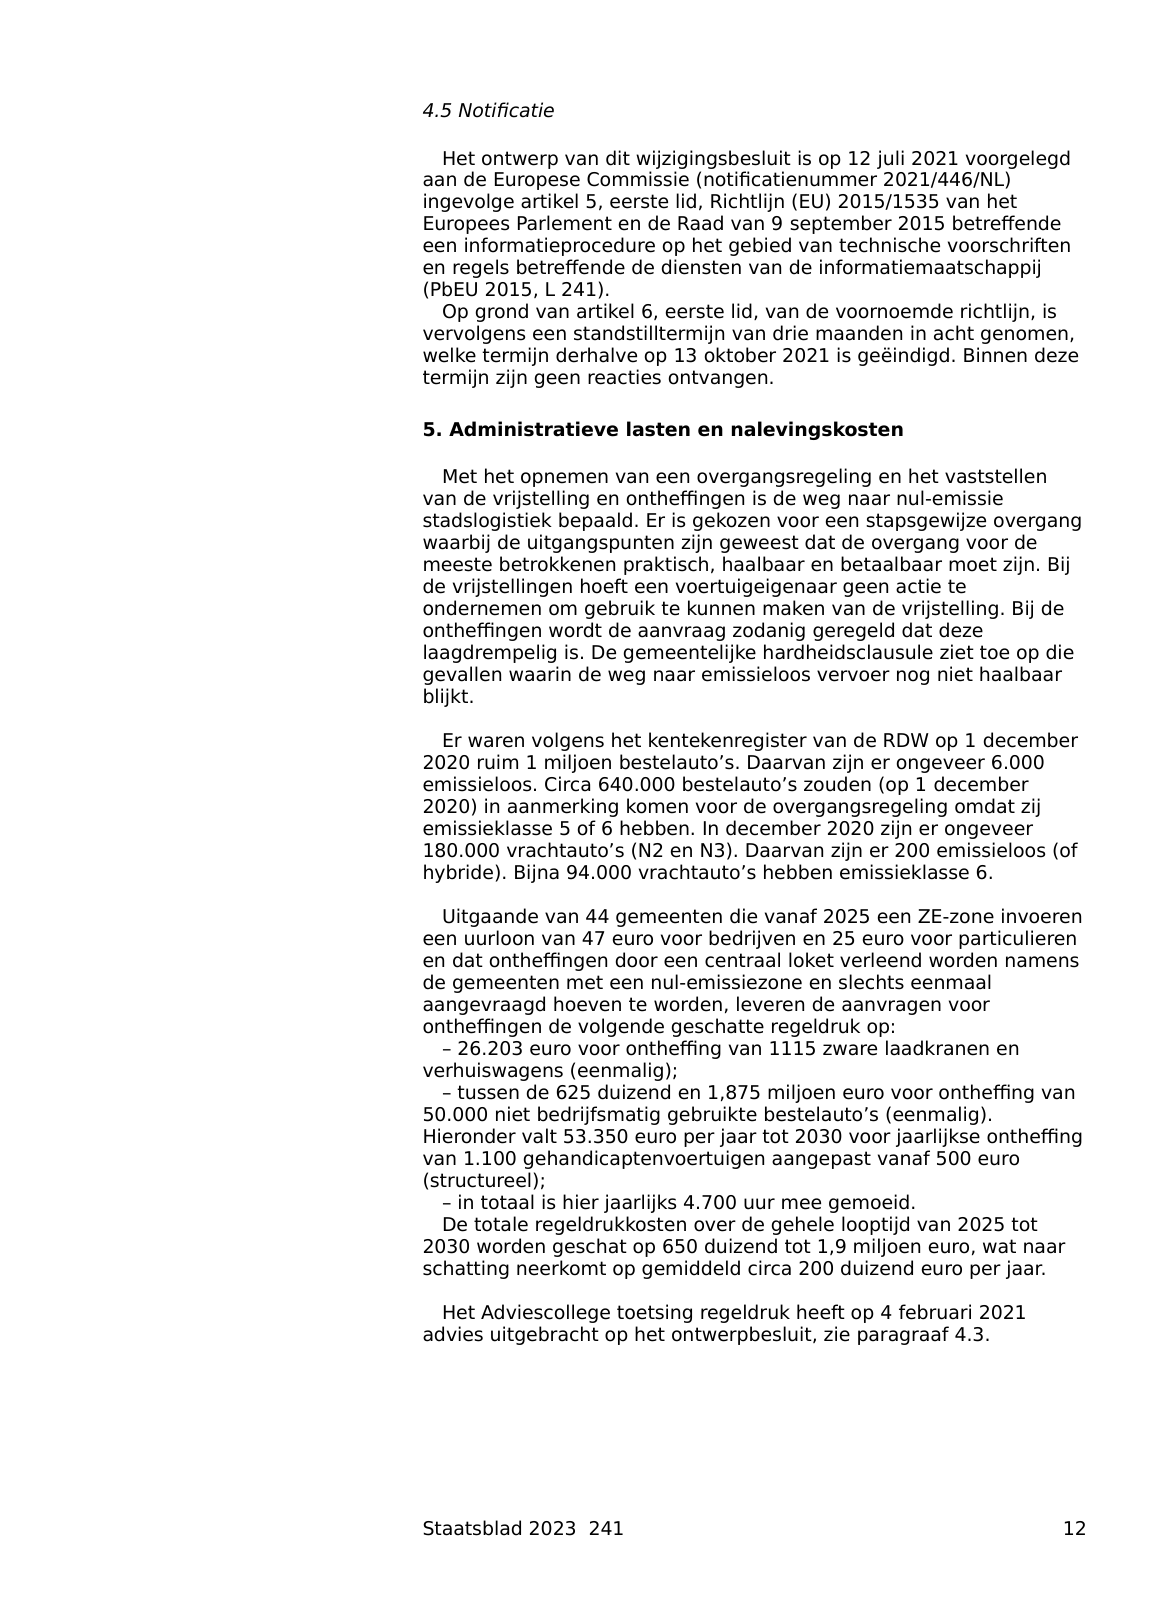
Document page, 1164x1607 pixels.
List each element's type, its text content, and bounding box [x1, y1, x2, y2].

text De totale regeldrukkosten over de gehele looptijd van 2025 tot 2030 worden geschat op 650 duizend tot 1,9 miljoen euro, wat naar schatting neerkomt op gemiddeld circa 200 duizend euro per jaar. [422, 1214, 1087, 1280]
text Het Adviescollege toetsing regeldruk heeft op 4 februari 2021 advies uitgebracht op het ontwerpbesluit, zie paragraaf 4.3. [422, 1302, 1087, 1346]
subtitle 4.5 Notificatie [422, 100, 1087, 122]
text – tussen de 625 duizend en 1,875 miljoen euro voor ontheffing van 50.000 niet bedrijfsmatig gebruikte bestelauto’s (eenmalig). Hieronder valt 53.350 euro per jaar tot 2030 voor jaarlijkse ontheffing van 1.100 gehandicaptenvoertuigen aangepast vanaf 500 euro (structureel); [422, 1082, 1087, 1192]
text Uitgaande van 44 gemeenten die vanaf 2025 een ZE-zone invoeren een uurloon van 47 euro voor bedrijven en 25 euro voor particulieren en dat ontheffingen door een centraal loket verleend worden namens de gemeenten met een nul-emissiezone en slechts eenmaal aangevraagd hoeven te worden, leveren de aanvragen voor ontheffingen de volgende geschatte regeldruk op: [422, 906, 1087, 1038]
text – in totaal is hier jaarlijks 4.700 uur mee gemoeid. [422, 1192, 1087, 1214]
text Het ontwerp van dit wijzigingsbesluit is op 12 juli 2021 voorgelegd aan de Europese Commissie (notificatienummer 2021/446/NL) ingevolge artikel 5, eerste lid, Richtlijn (EU) 2015/1535 van het Europees Parlement en de Raad van 9 september 2015 betreffende een informatieprocedure op het gebied van technische voorschriften en regels betreffende de diensten van de informatiemaatschappij (PbEU 2015, L 241). [422, 147, 1087, 301]
text Op grond van artikel 6, eerste lid, van de voornoemde richtlijn, is vervolgens een standstilltermijn van drie maanden in acht genomen, welke termijn derhalve op 13 oktober 2021 is geëindigd. Binnen deze termijn zijn geen reacties ontvangen. [422, 301, 1087, 389]
text – 26.203 euro voor ontheffing van 1115 zware laadkranen en verhuiswagens (eenmalig); [422, 1038, 1087, 1082]
text Er waren volgens het kentekenregister van de RDW op 1 december 2020 ruim 1 miljoen bestelauto’s. Daarvan zijn er ongeveer 6.000 emissieloos. Circa 640.000 bestelauto’s zouden (op 1 december 2020) in aanmerking komen voor de overgangsregeling omdat zij emissieklasse 5 of 6 hebben. In december 2020 zijn er ongeveer 180.000 vrachtauto’s (N2 en N3). Daarvan zijn er 200 emissieloos (of hybride). Bijna 94.000 vrachtauto’s hebben emissieklasse 6. [422, 730, 1087, 884]
subtitle 5. Administratieve lasten en nalevingskosten [422, 419, 1087, 441]
text Met het opnemen van een overgangsregeling en het vaststellen van de vrijstelling en ontheffingen is de weg naar nul-emissie stadslogistiek bepaald. Er is gekozen voor een stapsgewijze overgang waarbij de uitgangspunten zijn geweest dat de overgang voor de meeste betrokkenen praktisch, haalbaar en betaalbaar moet zijn. Bij de vrijstellingen hoeft een voertuigeigenaar geen actie te ondernemen om gebruik te kunnen maken van de vrijstelling. Bij de ontheffingen wordt de aanvraag zodanig geregeld dat deze laagdrempelig is. De gemeentelijke hardheidsclausule ziet toe op die gevallen waarin de weg naar emissieloos vervoer nog niet haalbaar blijkt. [422, 466, 1087, 708]
